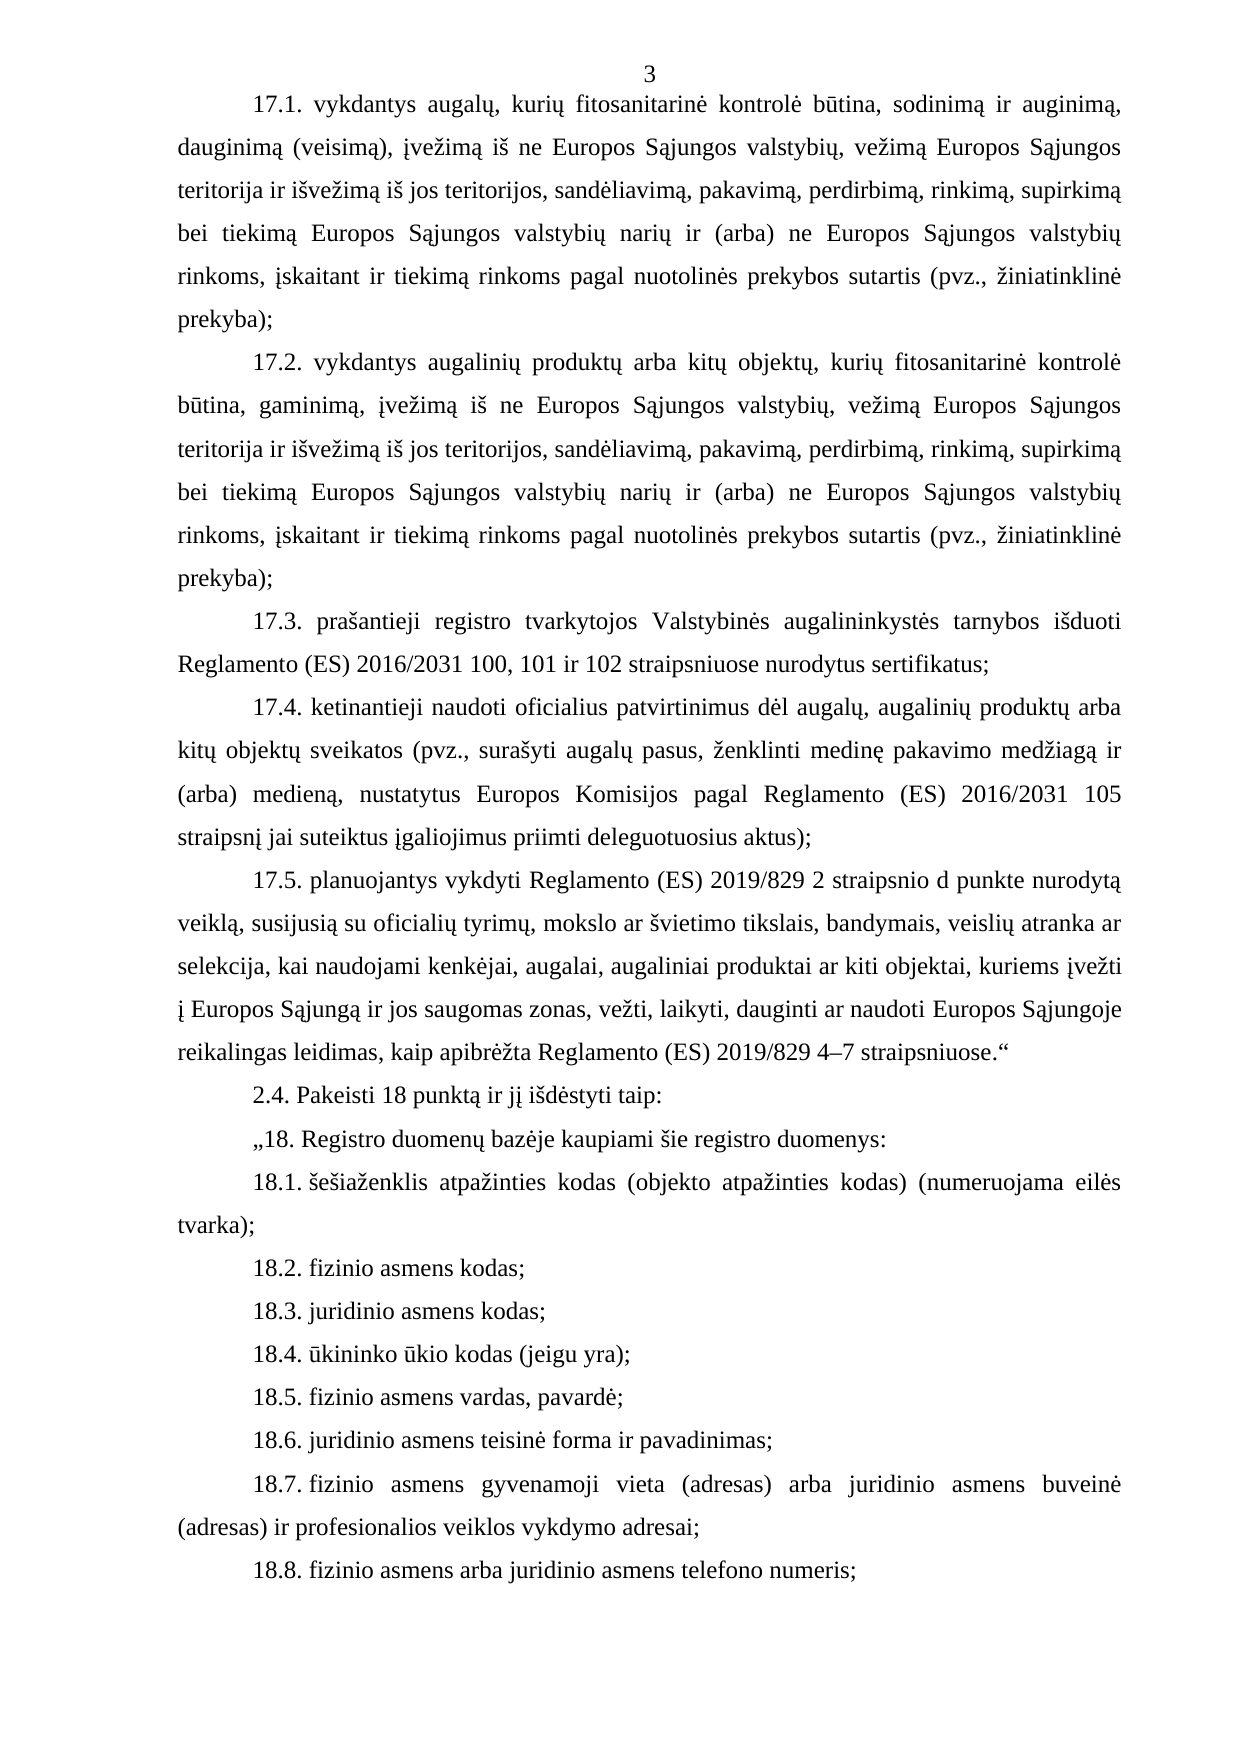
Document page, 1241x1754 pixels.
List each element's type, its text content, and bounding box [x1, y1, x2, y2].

text 17.2. vykdantys augalinių produktų arba kitų objektų, kurių fitosanitarinė kontrolė būtina, gaminimą, įvežimą iš ne Europos Sąjungos valstybių, vežimą Europos Sąjungos teritorija ir išvežimą iš jos teritorijos, sandėliavimą, pakavimą, perdirbimą, rinkimą, supirkimą bei tiekimą Europos Sąjungos valstybių narių ir (arba) ne Europos Sąjungos valstybių rinkoms, įskaitant ir tiekimą rinkoms pagal nuotolinės prekybos sutartis (pvz., žiniatinklinė prekyba); [177, 347, 1122, 592]
text 17.3. prašantieji registro tvarkytojos Valstybinės augalininkystės tarnybos išduoti Reglamento (ES) 2016/2031 100, 101 ir 102 straipsniuose nurodytus sertifikatus; [177, 606, 1122, 678]
text 18.7. fizinio asmens gyvenamoji vieta (adresas) arba juridinio asmens buveinė (adresas) ir profesionalios veiklos vykdymo adresai; [177, 1469, 1122, 1541]
text 17.4. ketinantieji naudoti oficialius patvirtinimus dėl augalų, augalinių produktų arba kitų objektų sveikatos (pvz., surašyti augalų pasus, ženklinti medinę pakavimo medžiagą ir (arba) medieną, nustatytus Europos Komisijos pagal Reglamento (ES) 2016/2031 105 straipsnį jai suteiktus įgaliojimus priimti deleguotuosius aktus); [177, 692, 1122, 851]
text 18.3. juridinio asmens kodas; [177, 1296, 1122, 1325]
text 18.1. šešiaženklis atpažinties kodas (objekto atpažinties kodas) (numeruojama eilės tvarka); [177, 1167, 1122, 1239]
text 18.6. juridinio asmens teisinė forma ir pavadinimas; [177, 1426, 1122, 1454]
text 2.4. Pakeisti 18 punktą ir jį išdėstyti taip: [177, 1081, 1122, 1109]
text „18. Registro duomenų bazėje kaupiami šie registro duomenys: [177, 1124, 1122, 1152]
text 18.8. fizinio asmens arba juridinio asmens telefono numeris; [177, 1555, 1122, 1584]
text 17.5. planuojantys vykdyti Reglamento (ES) 2019/829 2 straipsnio d punkte nurodytą veiklą, susijusią su oficialių tyrimų, mokslo ar švietimo tikslais, bandymais, veislių atranka ar selekcija, kai naudojami kenkėjai, augalai, augaliniai produktai ar kiti objektai, kuriems įvežti į Europos Sąjungą ir jos saugomas zonas, vežti, laikyti, dauginti ar naudoti Europos Sąjungoje reikalingas leidimas, kaip apibrėžta Reglamento (ES) 2019/829 4–7 straipsniuose.“ [177, 865, 1122, 1066]
text 18.4. ūkininko ūkio kodas (jeigu yra); [177, 1339, 1122, 1368]
text 18.2. fizinio asmens kodas; [177, 1253, 1122, 1282]
text 17.1. vykdantys augalų, kurių fitosanitarinė kontrolė būtina, sodinimą ir auginimą, dauginimą (veisimą), įvežimą iš ne Europos Sąjungos valstybių, vežimą Europos Sąjungos teritorija ir išvežimą iš jos teritorijos, sandėliavimą, pakavimą, perdirbimą, rinkimą, supirkimą bei tiekimą Europos Sąjungos valstybių narių ir (arba) ne Europos Sąjungos valstybių rinkoms, įskaitant ir tiekimą rinkoms pagal nuotolinės prekybos sutartis (pvz., žiniatinklinė prekyba); [177, 89, 1122, 333]
text 18.5. fizinio asmens vardas, pavardė; [177, 1382, 1122, 1411]
